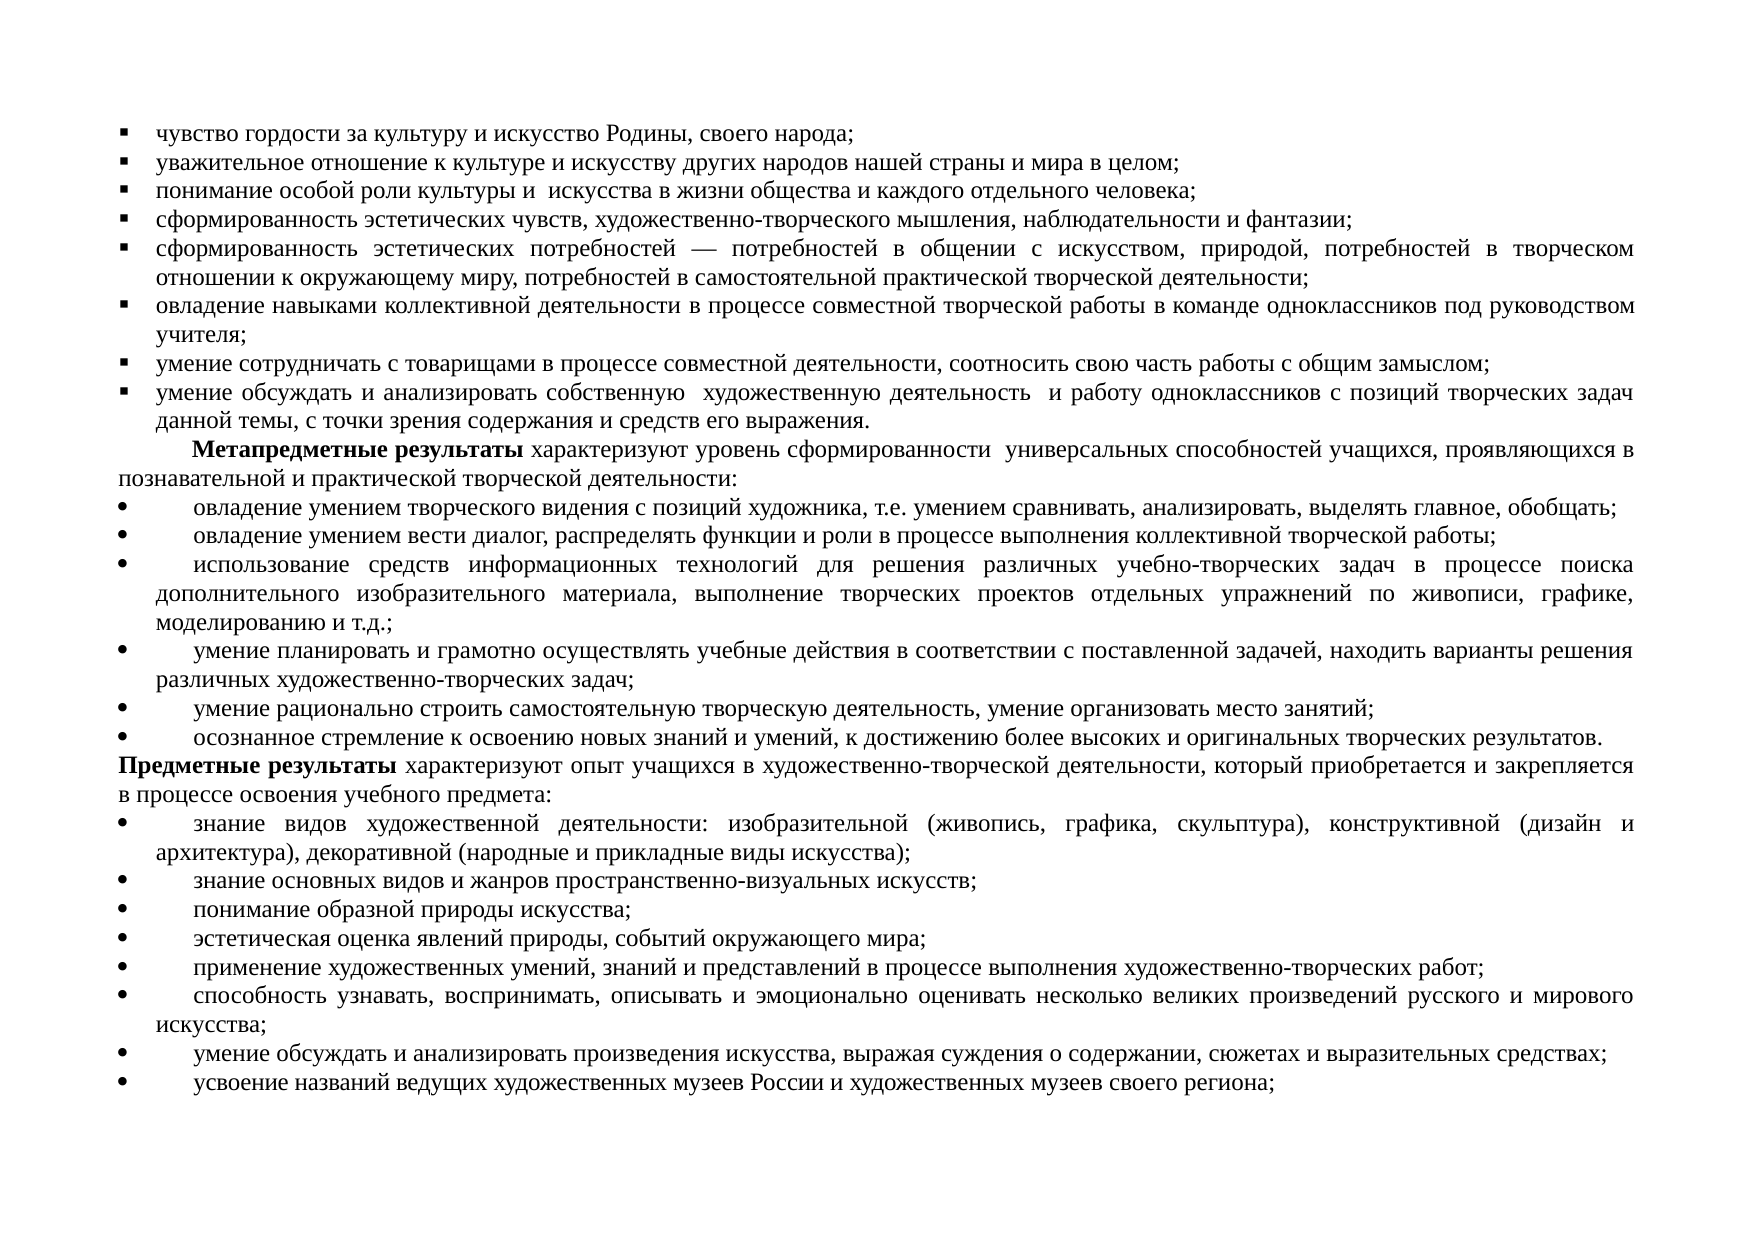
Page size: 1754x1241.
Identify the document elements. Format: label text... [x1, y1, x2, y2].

text Предметные результаты характеризуют опыт учащихся в художественно-творческой деятельности, который приобретается и закрепляется в процессе освоения учебного предмета: [118, 751, 1635, 808]
list умение обсуждать и анализировать собственную художественную деятельность и работу одноклассников с позиций творческих задач данной темы, с точки зрения содержания и средств его выражения. [118, 377, 1635, 434]
list уважительное отношение к культуре и искусству других народов нашей страны и мира в целом; [118, 147, 1635, 176]
list применение художественных умений, знаний и представлений в процессе выполнения художественно-творческих работ; [118, 952, 1635, 981]
list понимание особой роли культуры и искусства в жизни общества и каждого отдельного человека; [118, 176, 1635, 204]
list эстетическая оценка явлений природы, событий окружающего мира; [118, 923, 1635, 952]
list овладение навыками коллективной деятельности в процессе совместной творческой работы в команде одноклассников под руководством учителя; [118, 291, 1635, 348]
list овладение умением творческого видения с позиций художника, т.е. умением сравнивать, анализировать, выделять главное, обобщать; [118, 492, 1635, 521]
list осознанное стремление к освоению новых знаний и умений, к достижению более высоких и оригинальных творческих результатов. [118, 722, 1635, 751]
list умение рационально строить самостоятельную творческую деятельность, умение организовать место занятий; [118, 693, 1635, 722]
list знание основных видов и жанров пространственно-визуальных искусств; [118, 866, 1635, 894]
list использование средств информационных технологий для решения различных учебно-творческих задач в процессе поиска дополнительного изобразительного материала, выполнение творческих проектов отдельных упражнений по живописи, графике, моделированию и т.д.; [118, 549, 1635, 636]
list понимание образной природы искусства; [118, 894, 1635, 923]
list чувство гордости за культуру и искусство Родины, своего народа; [118, 118, 1635, 147]
list умение планировать и грамотно осуществлять учебные действия в соответствии с поставленной задачей, находить варианты решения различных художественно-творческих задач; [118, 636, 1635, 693]
text Метапредметные результаты характеризуют уровень сформированности универсальных способностей учащихся, проявляющихся в познавательной и практической творческой деятельности: [118, 434, 1635, 492]
list умение обсуждать и анализировать произведения искусства, выражая суждения о содержании, сюжетах и выразительных средствах; [118, 1038, 1635, 1067]
list знание видов художественной деятельности: изобразительной (живопись, графика, скульптура), конструктивной (дизайн и архитектура), декоративной (народные и прикладные виды искусства); [118, 808, 1635, 866]
list сформированность эстетических чувств, художественно-творческого мышления, наблюдательности и фантазии; [118, 204, 1635, 233]
list сформированность эстетических потребностей — потребностей в общении с искусством, природой, потребностей в творческом отношении к окружающему миру, потребностей в самостоятельной практической творческой деятельности; [118, 233, 1635, 291]
list умение сотрудничать с товарищами в процессе совместной деятельности, соотносить свою часть работы с общим замыслом; [118, 348, 1635, 377]
list овладение умением вести диалог, распределять функции и роли в процессе выполнения коллективной творческой работы; [118, 521, 1635, 549]
list способность узнавать, воспринимать, описывать и эмоционально оценивать несколько великих произведений русского и мирового искусства; [118, 981, 1635, 1038]
list усвоение названий ведущих художественных музеев России и художественных музеев своего региона; [118, 1067, 1635, 1096]
